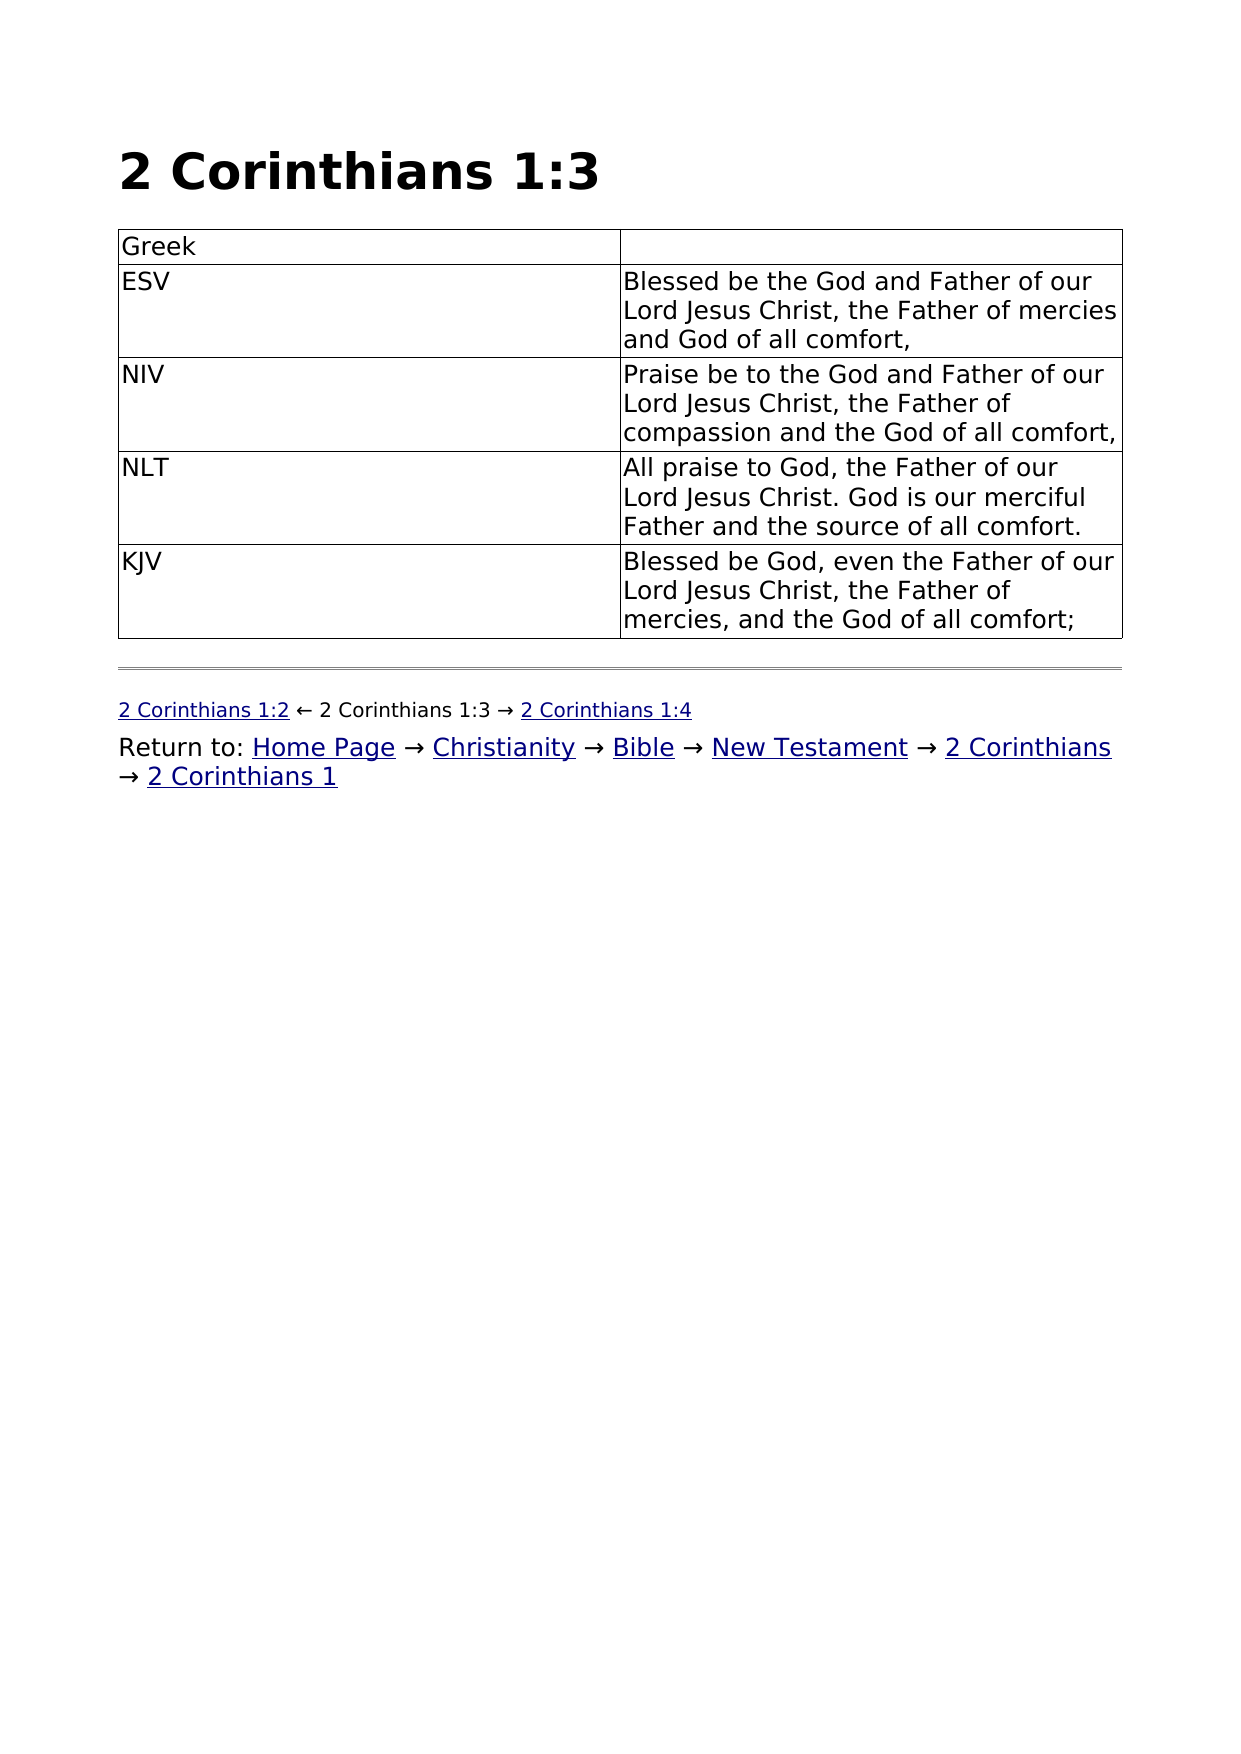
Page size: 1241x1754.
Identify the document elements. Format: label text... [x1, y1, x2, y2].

table_header [621, 230, 1122, 264]
table_cell KJV [119, 545, 620, 637]
text 2 Corinthians 1:2 ← 2 Corinthians 1:3 → 2 Corinthians 1:4 [118, 699, 1122, 733]
table_cell Praise be to the God and Father of our Lord Jesus Christ, the Father of compassion and the God of all comfort, [621, 358, 1122, 451]
table_cell NLT [119, 452, 620, 544]
table_cell Blessed be God, even the Father of our Lord Jesus Christ, the Father of mercies, and the God of all comfort; [621, 545, 1122, 637]
subtitle 2 Corinthians 1:3 [118, 143, 1122, 201]
table_cell Blessed be the God and Father of our Lord Jesus Christ, the Father of mercies and God of all comfort, [621, 265, 1122, 357]
table_cell All praise to God, the Father of our Lord Jesus Christ. God is our merciful Father and the source of all comfort. [621, 452, 1122, 544]
table_cell ESV [119, 265, 620, 357]
table_header Greek [119, 230, 620, 264]
table_cell NIV [119, 358, 620, 451]
text Return to: Home Page → Christianity → Bible → New Testament → 2 Corinthians → 2 Corinthians 1 [118, 733, 1122, 791]
